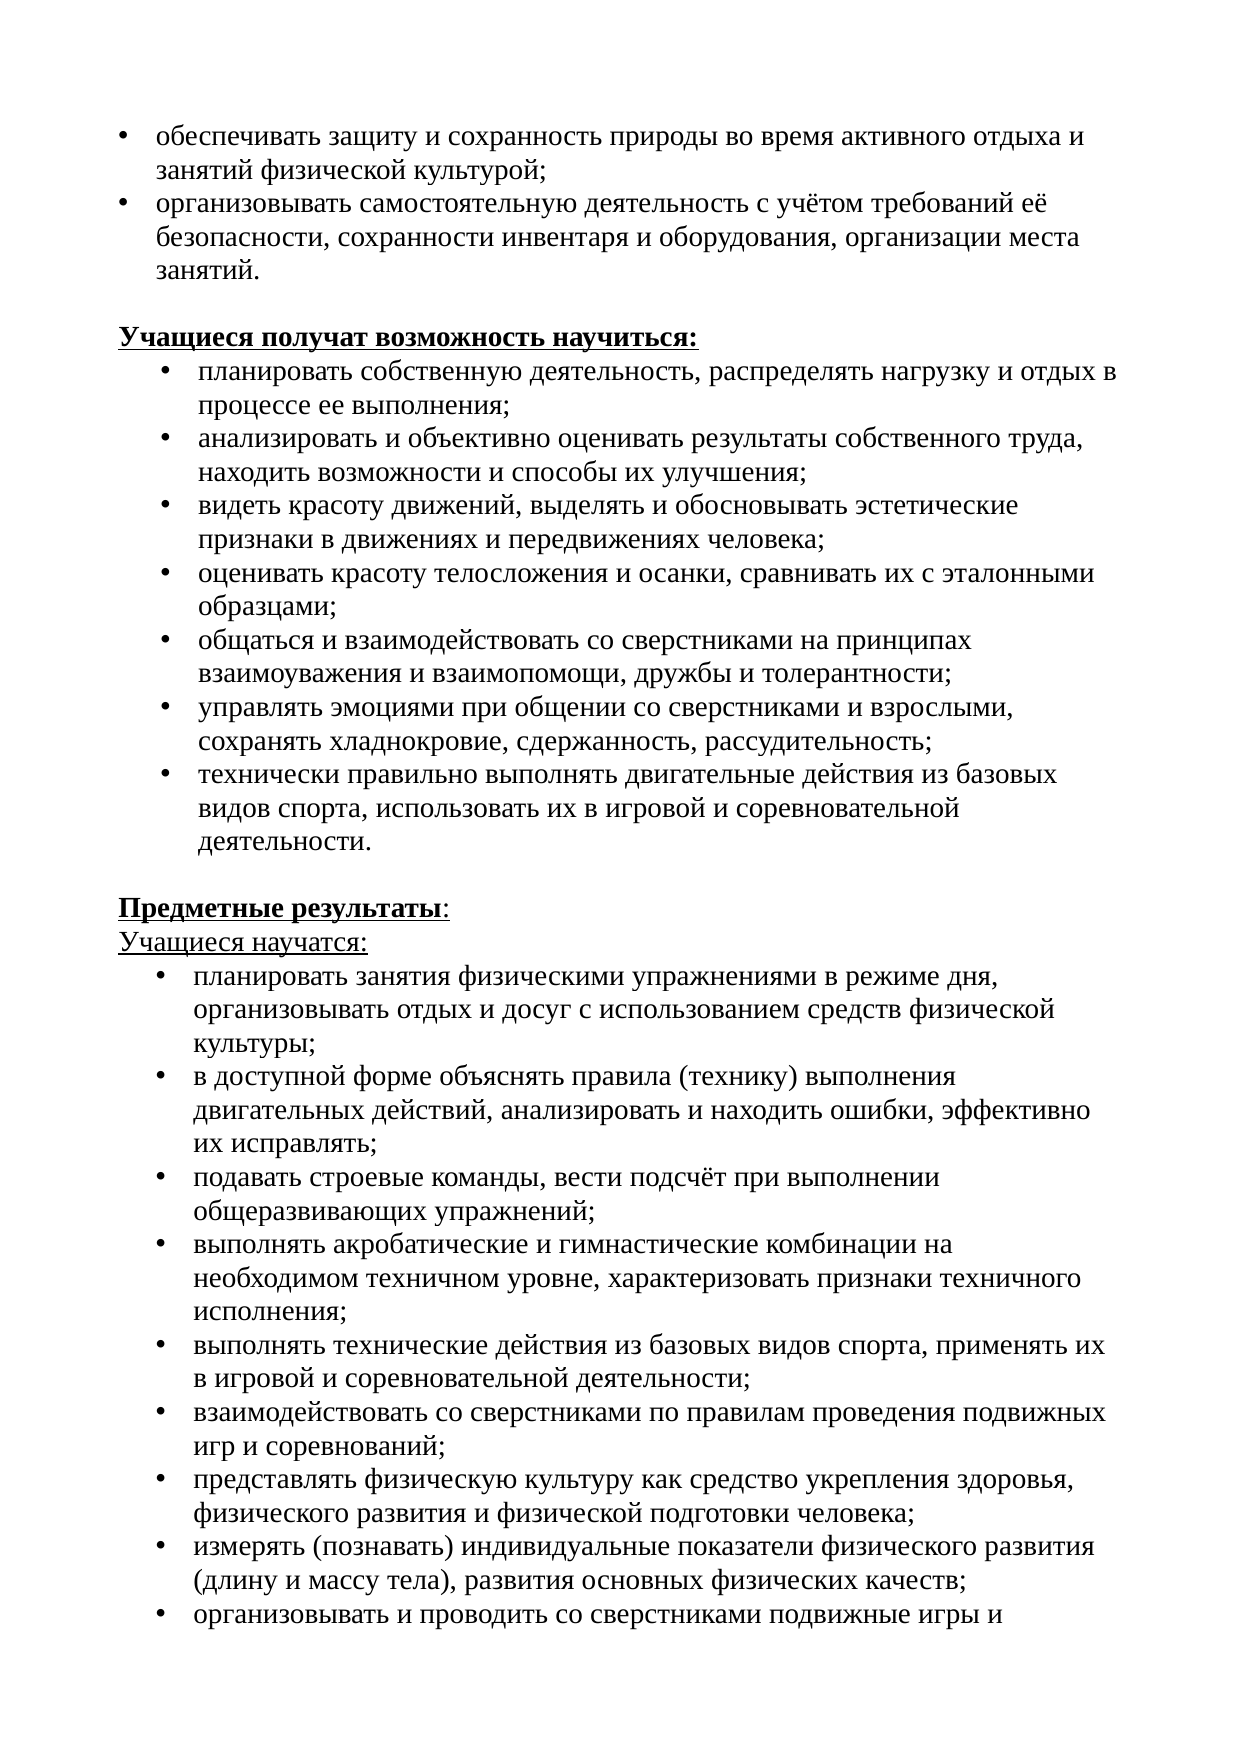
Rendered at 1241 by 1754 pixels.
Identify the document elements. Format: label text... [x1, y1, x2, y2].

list выполнять акробатические и гимнастические комбинации на необходимом техничном уровне, характеризовать признаки техничного исполнения; [156, 1226, 1122, 1327]
list организовывать и проводить со сверстниками подвижные игры и [156, 1596, 1122, 1629]
list выполнять технические действия из базовых видов спорта, применять их в игровой и соревновательной деятельности; [156, 1327, 1122, 1394]
list в доступной форме объяснять правила (технику) выполнения двигательных действий, анализировать и находить ошибки, эффективно их исправлять; [156, 1058, 1122, 1159]
list представлять физическую культуру как средство укрепления здоровья, физического развития и физической подготовки человека; [156, 1461, 1122, 1528]
list технически правильно выполнять двигательные действия из базовых видов спорта, использовать их в игровой и соревновательной деятельности. [160, 756, 1122, 857]
list планировать собственную деятельность, распределять нагрузку и отдых в процессе ее выполнения; [160, 353, 1122, 420]
list анализировать и объективно оценивать результаты собственного труда, находить возможности и способы их улучшения; [160, 420, 1122, 487]
list взаимодействовать со сверстниками по правилам проведения подвижных игр и соревнований; [156, 1394, 1122, 1461]
list обеспечивать защиту и сохранность природы во время активного отдыха и занятий физической культурой; [118, 118, 1122, 185]
list планировать занятия физическими упражнениями в режиме дня, организовывать отдых и досуг с использованием средств физической культуры; [156, 958, 1122, 1058]
text Учащиеся научатся: [118, 924, 1122, 958]
text Предметные результаты: [118, 891, 1122, 924]
list организовывать самостоятельную деятельность с учётом требований её безопасности, сохранности инвентаря и оборудования, организации места занятий. [118, 185, 1122, 286]
list общаться и взаимодействовать со сверстниками на принципах взаимоуважения и взаимопомощи, дружбы и толерантности; [160, 622, 1122, 689]
list управлять эмоциями при общении со сверстниками и взрослыми, сохранять хладнокровие, сдержанность, рассудительность; [160, 689, 1122, 756]
list оценивать красоту телосложения и осанки, сравнивать их с эталонными образцами; [160, 555, 1122, 622]
text Учащиеся получат возможность научиться: [118, 319, 1122, 353]
list видеть красоту движений, выделять и обосновывать эстетические признаки в движениях и передвижениях человека; [160, 487, 1122, 555]
list подавать строевые команды, вести подсчёт при выполнении общеразвивающих упражнений; [156, 1159, 1122, 1226]
list измерять (познавать) индивидуальные показатели физического развития (длину и массу тела), развития основных физических качеств; [156, 1528, 1122, 1596]
